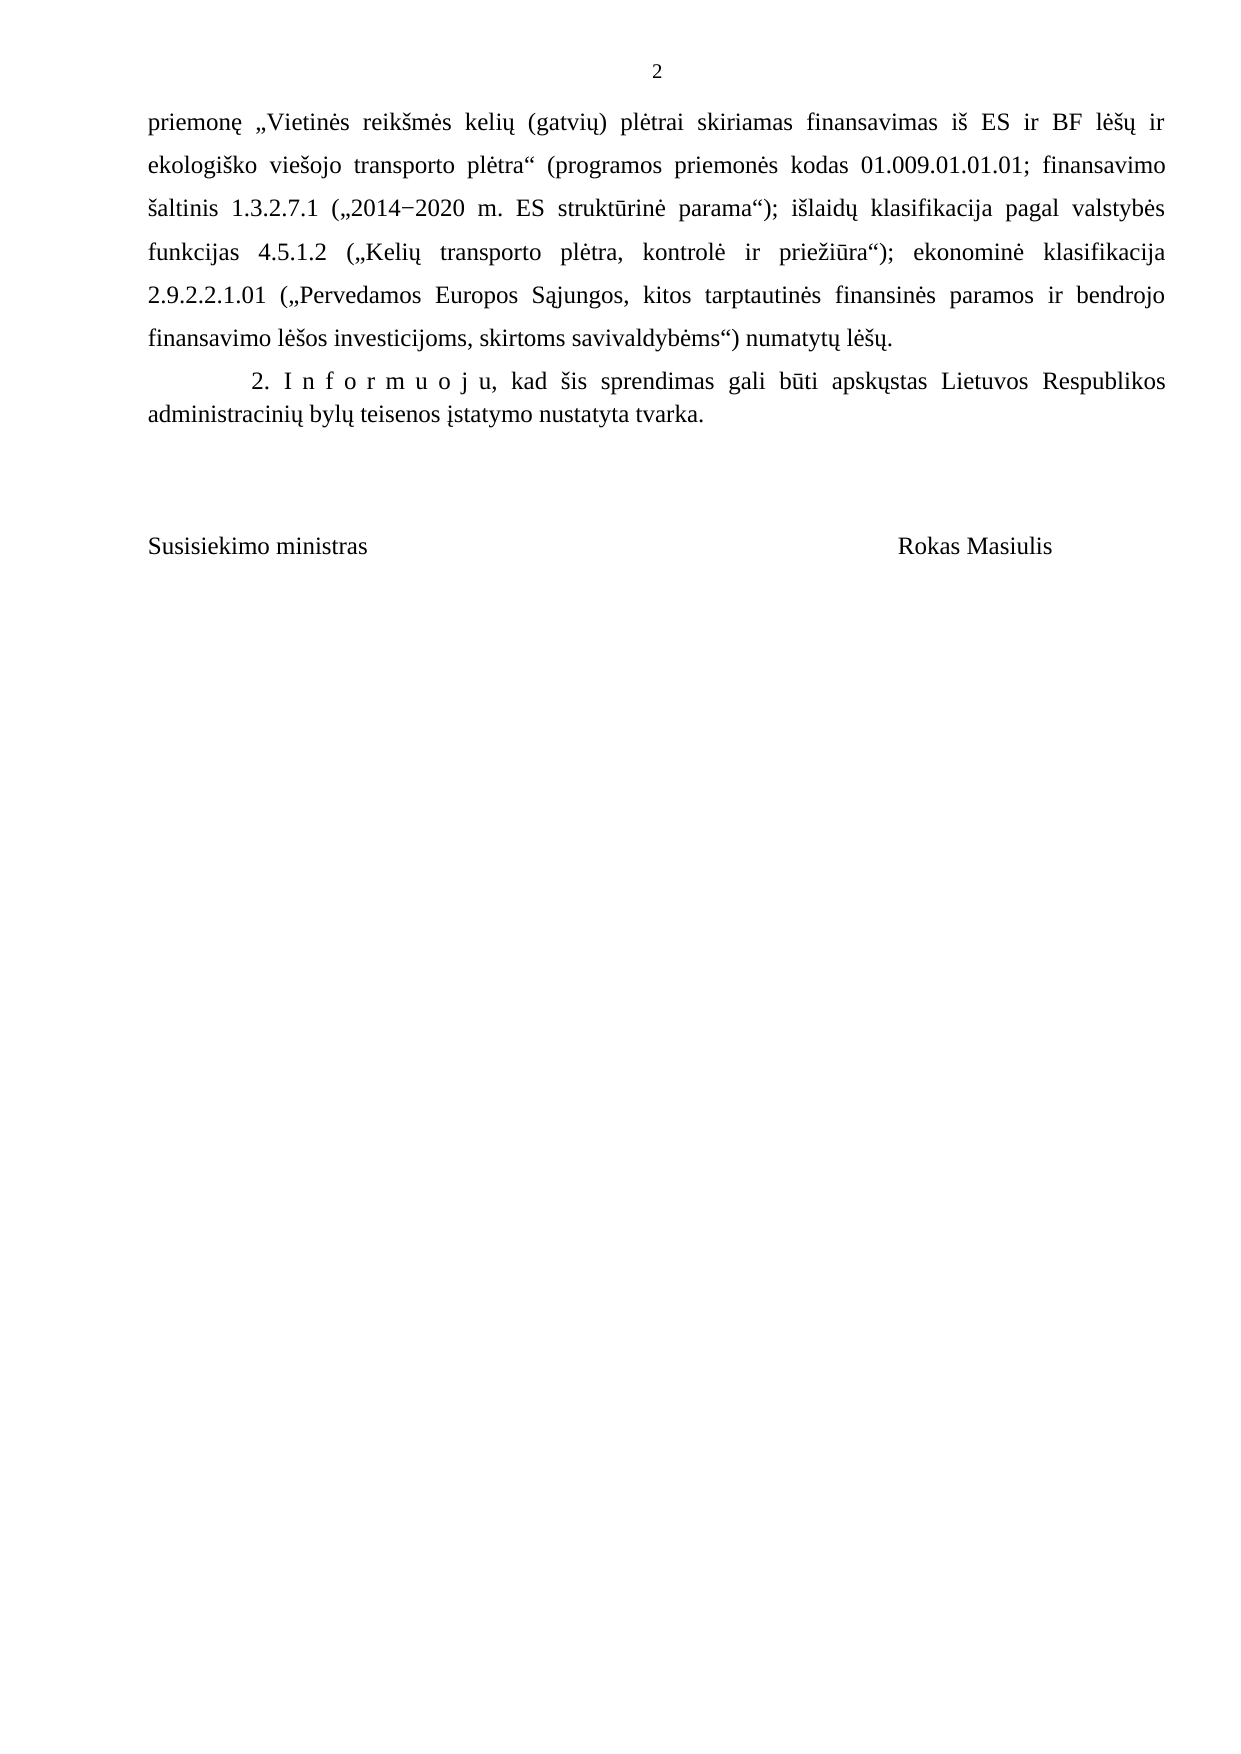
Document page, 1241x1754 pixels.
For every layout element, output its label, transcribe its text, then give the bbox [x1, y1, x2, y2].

text 2. Informuoju, kad šis sprendimas gali būti apskųstas Lietuvos Respublikos administracinių bylų teisenos įstatymo nustatyta tvarka. [148, 366, 1166, 428]
text priemonę „Vietinės reikšmės kelių (gatvių) plėtrai skiriamas finansavimas iš ES ir BF lėšų ir ekologiško viešojo transporto plėtra“ (programos priemonės kodas 01.009.01.01.01; finansavimo šaltinis 1.3.2.7.1 („2014−2020 m. ES struktūrinė parama“); išlaidų klasifikacija pagal valstybės funkcijas 4.5.1.2 („Kelių transporto plėtra, kontrolė ir priežiūra“); ekonominė klasifikacija 2.9.2.2.1.01 („Pervedamos Europos Sąjungos, kitos tarptautinės finansinės paramos ir bendrojo finansavimo lėšos investicijoms, skirtoms savivaldybėms“) numatytų lėšų. [148, 107, 1166, 352]
text Susisiekimo ministras Rokas Masiulis [148, 531, 1166, 560]
